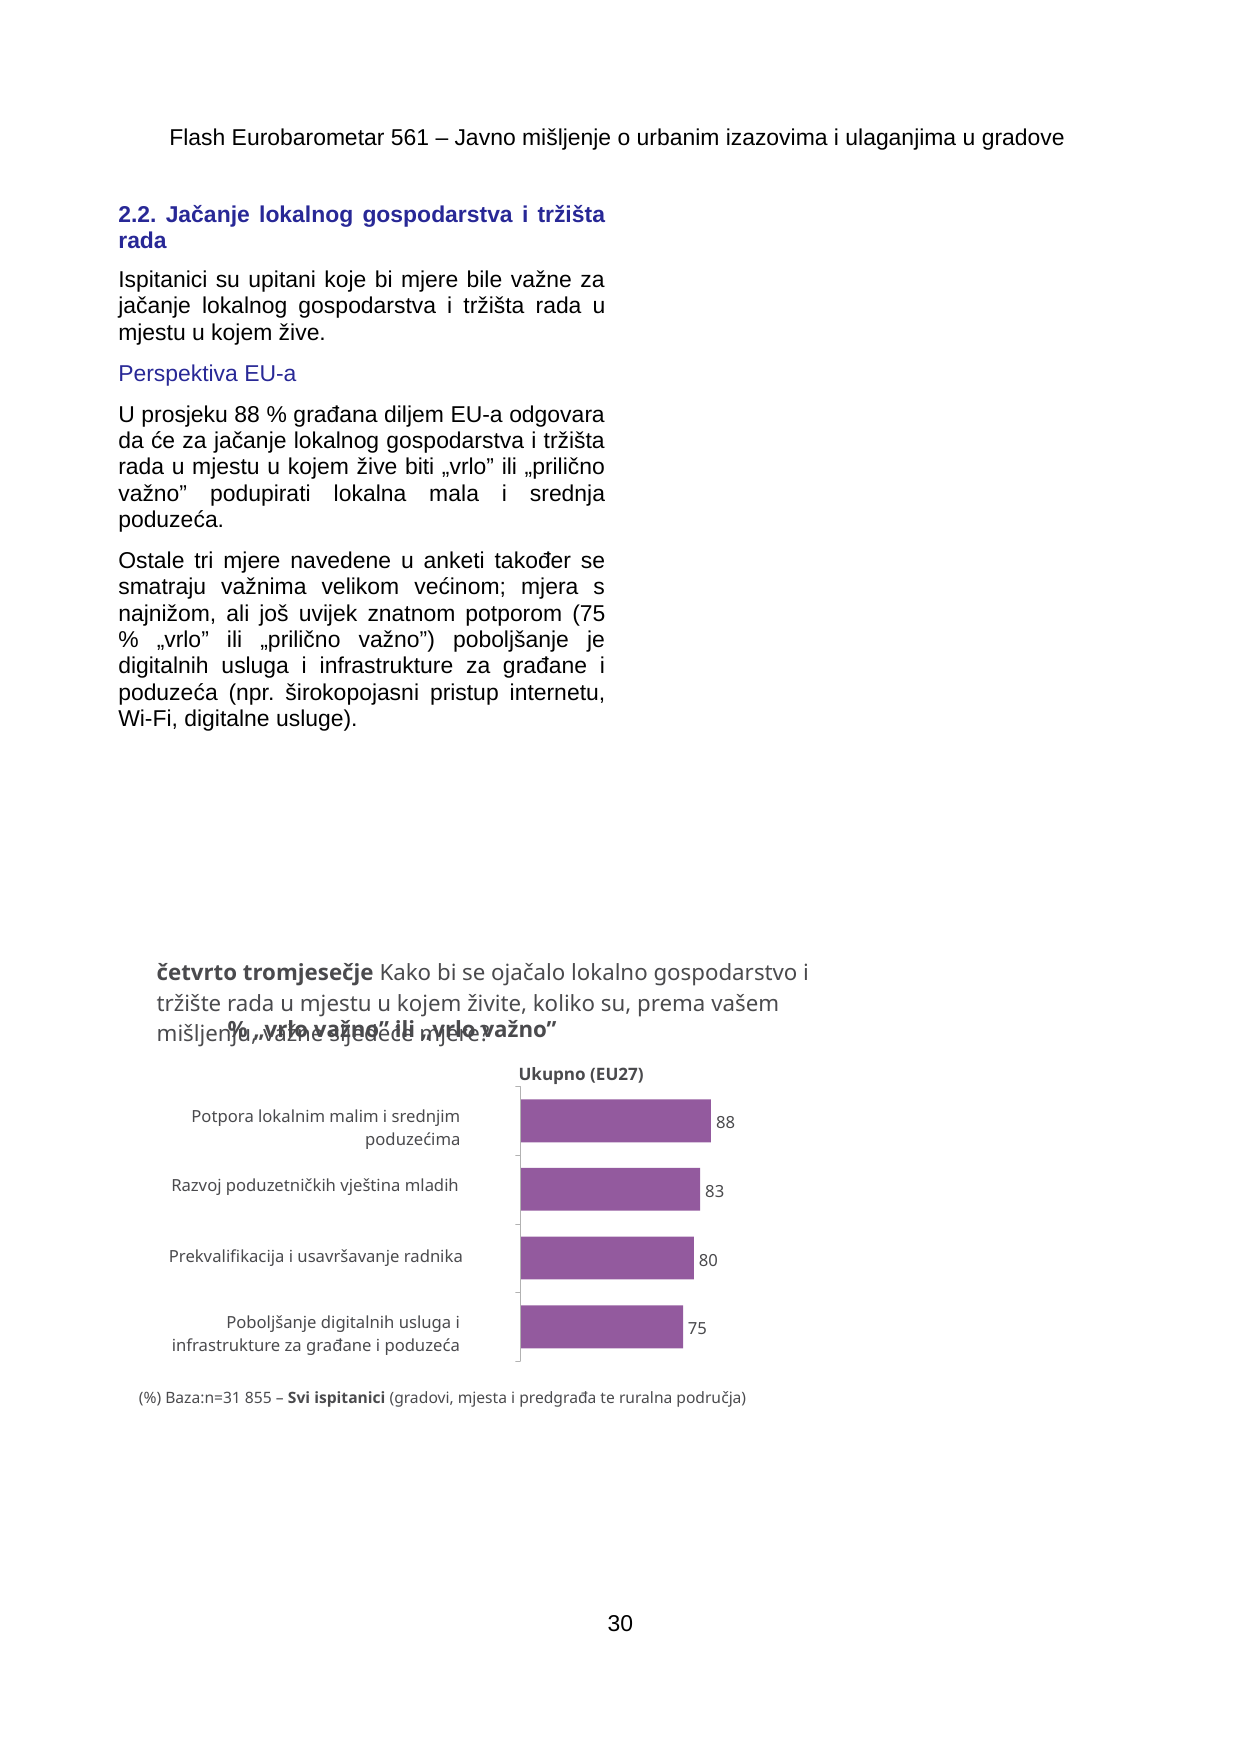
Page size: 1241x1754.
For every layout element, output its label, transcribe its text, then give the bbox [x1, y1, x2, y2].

text Ostale tri mjere navedene u anketi također se smatraju važnima velikom većinom; mjera s najnižom, ali još uvijek znatnom potporom (75 % „vrlo” ili „prilično važno”) poboljšanje je digitalnih usluga i infrastrukture za građane i poduzeća (npr. širokopojasni pristup internetu, Wi-Fi, digitalne usluge). [118, 547, 605, 731]
text Ispitanici su upitani koje bi mjere bile važne za jačanje lokalnog gospodarstva i tržišta rada u mjestu u kojem žive. [118, 266, 605, 345]
text Perspektiva EU-a [118, 359, 605, 386]
text U prosjeku 88 % građana diljem EU-a odgovara da će za jačanje lokalnog gospodarstva i tržišta rada u mjestu u kojem žive biti „vrlo” ili „prilično važno” podupirati lokalna mala i srednja poduzeća. [118, 401, 605, 532]
subtitle 2.2. Jačanje lokalnog gospodarstva i tržišta rada [118, 201, 605, 253]
